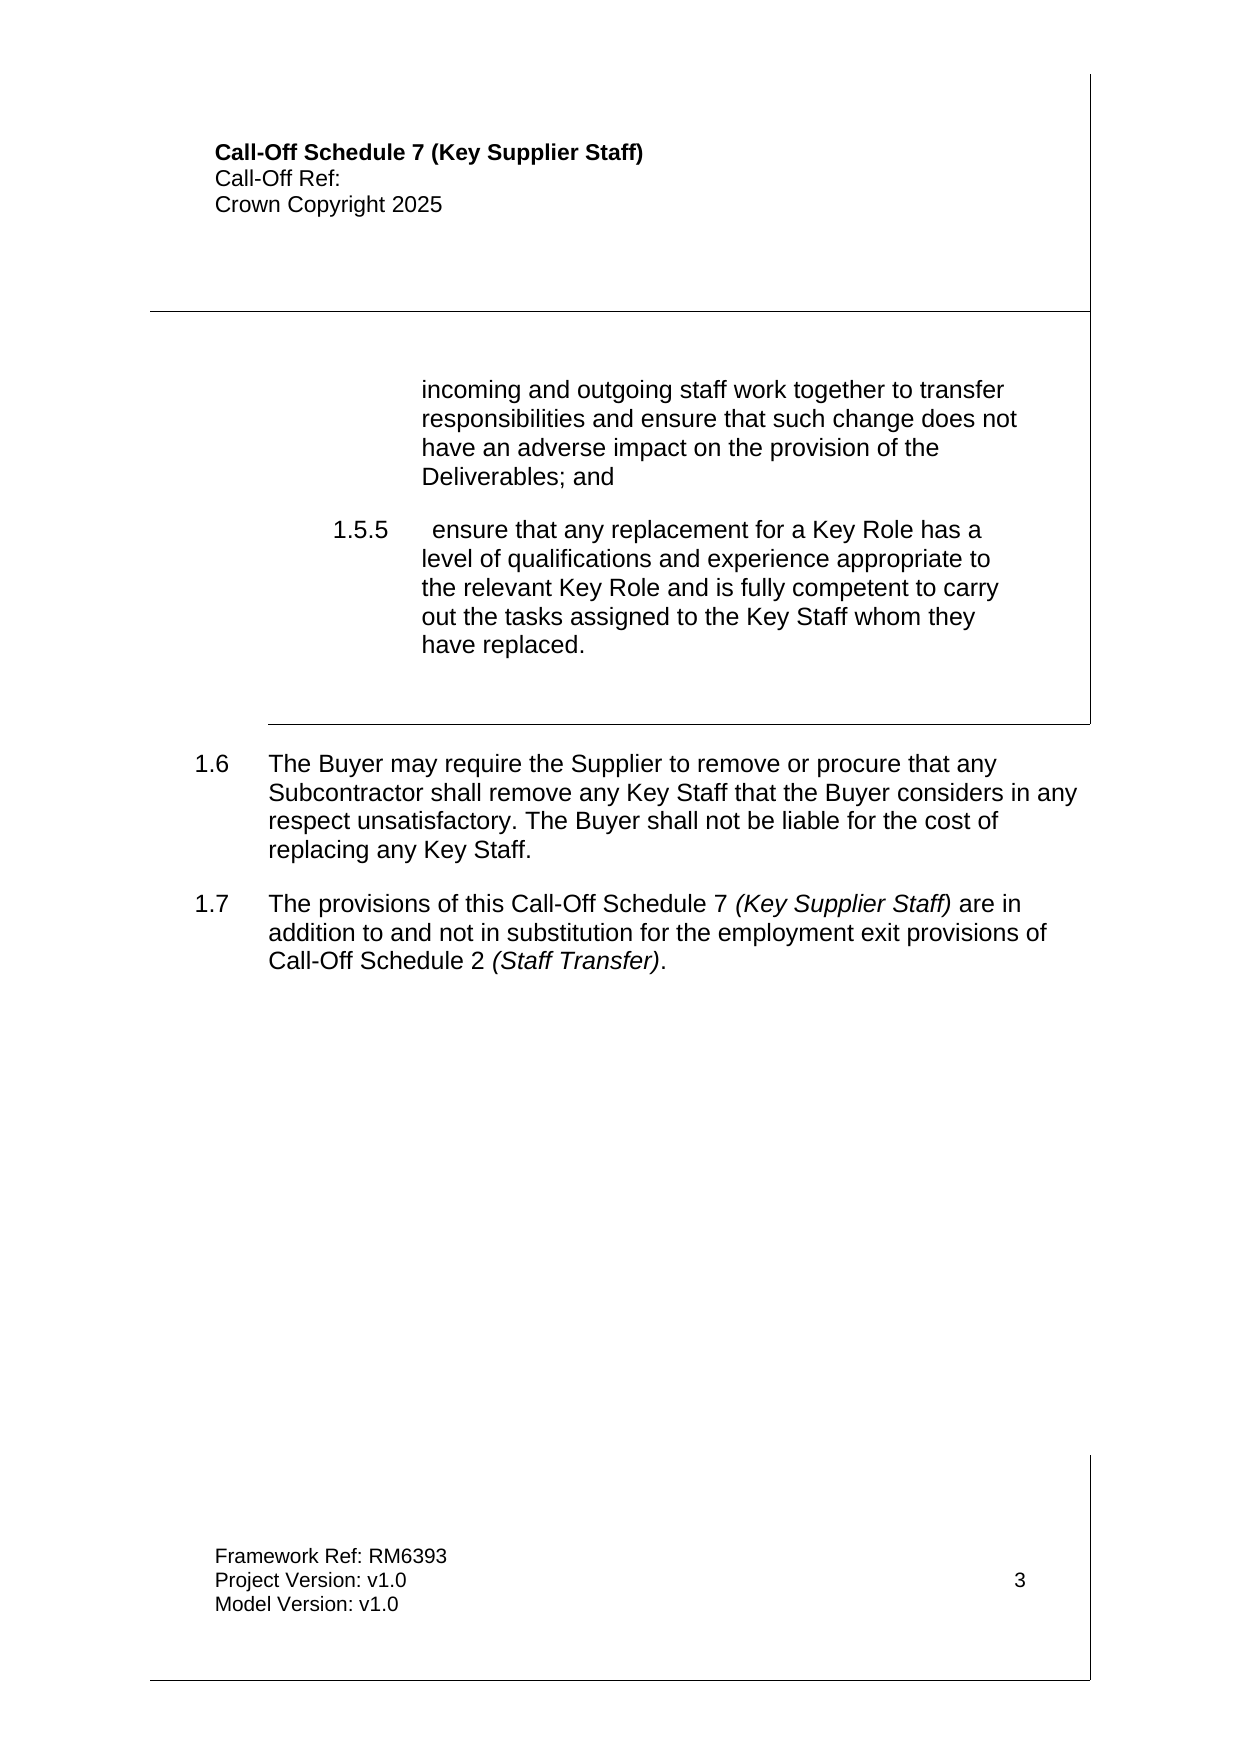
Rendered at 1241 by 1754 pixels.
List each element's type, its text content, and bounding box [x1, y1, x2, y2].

text 1.6 The Buyer may require the Supplier to remove or procure that any Subcontractor shall remove any Key Staff that the Buyer considers in any respect unsatisfactory. The Buyer shall not be liable for the cost of replacing any Key Staff. [194, 749, 1090, 864]
text 1.5.4 ensure that all arrangements for planned changes in Key Staff provide adequate periods during which incoming and outgoing staff work together to transfer responsibilities and ensure that such change does not have an adverse impact on the provision of the Deliverables; and [268, 311, 1090, 451]
text 1.7 The provisions of this Call-Off Schedule 7 (Key Supplier Staff) are in addition to and not in substitution for the employment exit provisions of Call-Off Schedule 2 (Staff Transfer). [194, 889, 1090, 975]
text 1.5.5 ensure that any replacement for a Key Role has a level of qualifications and experience appropriate to the relevant Key Role and is fully competent to carry out the tasks assigned to the Key Staff whom they have replaced. [268, 451, 1090, 724]
